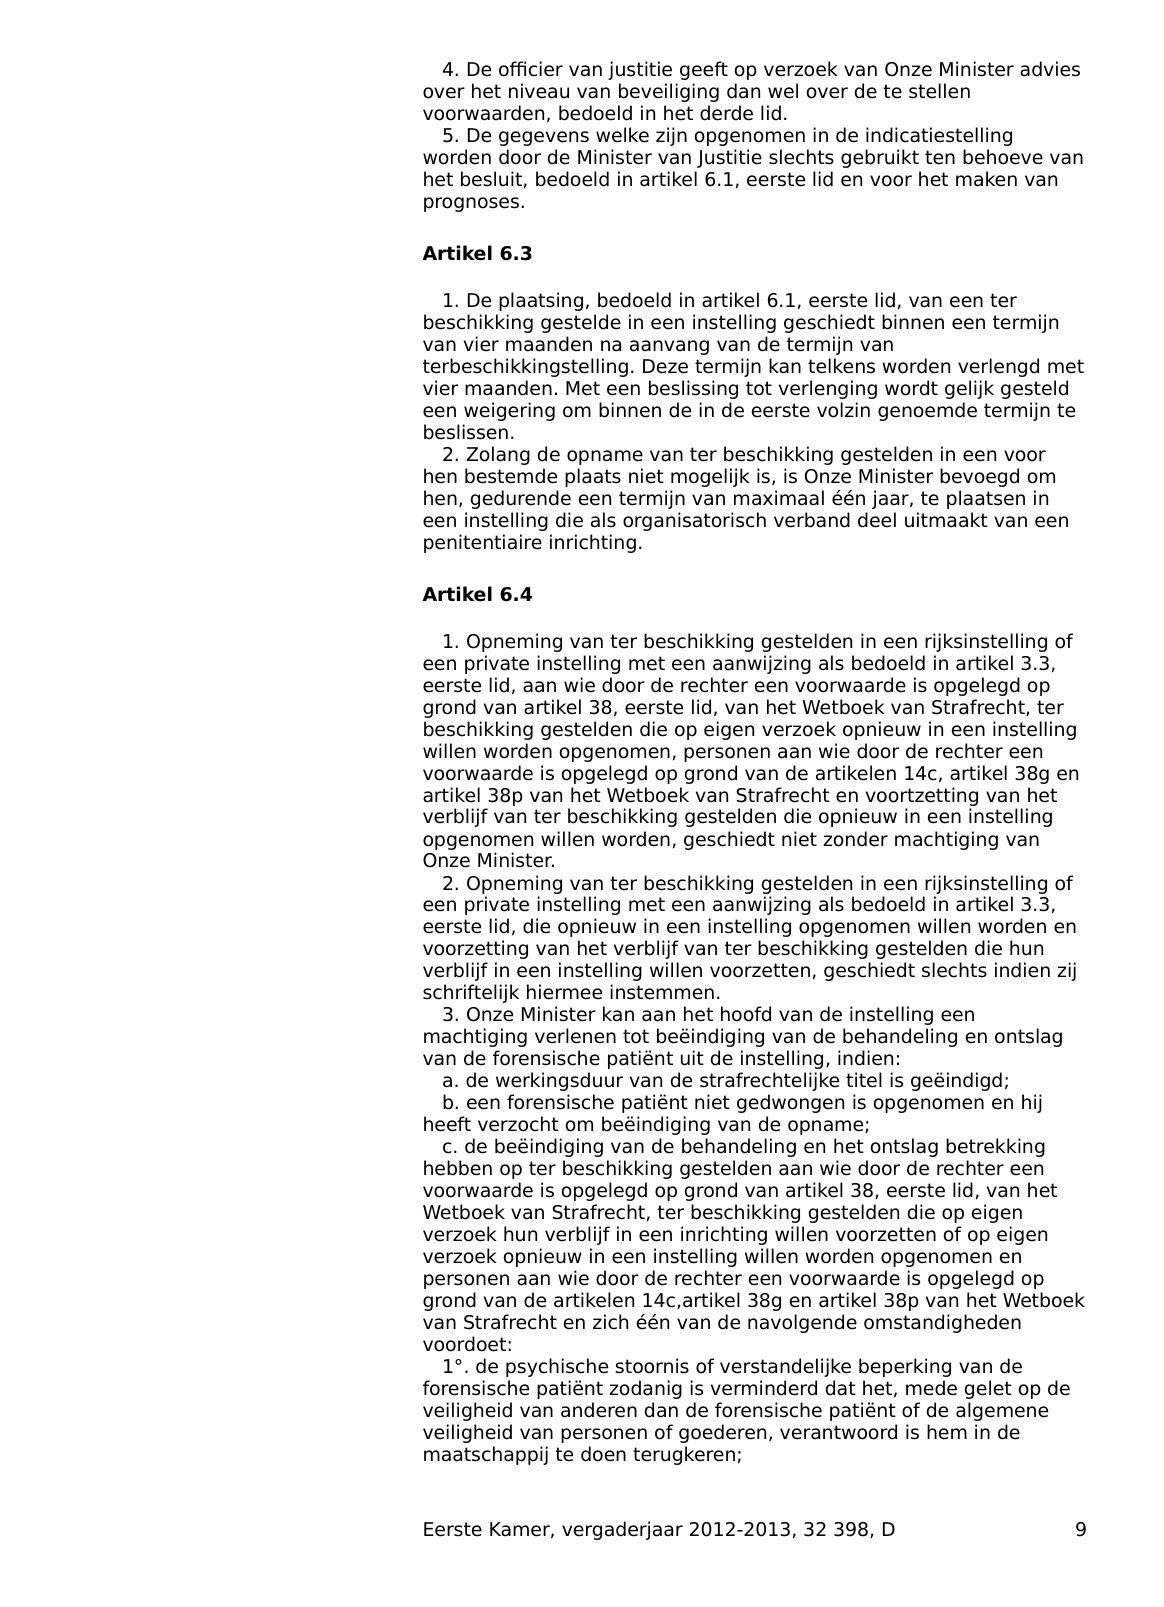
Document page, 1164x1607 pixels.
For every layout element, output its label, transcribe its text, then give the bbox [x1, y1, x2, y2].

text 1. De plaatsing, bedoeld in artikel 6.1, eerste lid, van een ter beschikking gestelde in een instelling geschiedt binnen een termijn van vier maanden na aanvang van de termijn van terbeschikkingstelling. Deze termijn kan telkens worden verlengd met vier maanden. Met een beslissing tot verlenging wordt gelijk gesteld een weigering om binnen de in de eerste volzin genoemde termijn te beslissen. [422, 290, 1087, 444]
subtitle Artikel 6.3 [422, 243, 1087, 265]
text 1°. de psychische stoornis of verstandelijke beperking van de forensische patiënt zodanig is verminderd dat het, mede gelet op de veiligheid van anderen dan de forensische patiënt of de algemene veiligheid van personen of goederen, verantwoord is hem in de maatschappij te doen terugkeren; [422, 1356, 1087, 1466]
text 5. De gegevens welke zijn opgenomen in de indicatiestelling worden door de Minister van Justitie slechts gebruikt ten behoeve van het besluit, bedoeld in artikel 6.1, eerste lid en voor het maken van prognoses. [422, 125, 1087, 213]
text b. een forensische patiënt niet gedwongen is opgenomen en hij heeft verzocht om beëindiging van de opname; [422, 1092, 1087, 1136]
text 3. Onze Minister kan aan het hoofd van de instelling een machtiging verlenen tot beëindiging van de behandeling en ontslag van de forensische patiënt uit de instelling, indien: [422, 1004, 1087, 1070]
text c. de beëindiging van de behandeling en het ontslag betrekking hebben op ter beschikking gestelden aan wie door de rechter een voorwaarde is opgelegd op grond van artikel 38, eerste lid, van het Wetboek van Strafrecht, ter beschikking gestelden die op eigen verzoek hun verblijf in een inrichting willen voorzetten of op eigen verzoek opnieuw in een instelling willen worden opgenomen en personen aan wie door de rechter een voorwaarde is opgelegd op grond van de artikelen 14c,artikel 38g en artikel 38p van het Wetboek van Strafrecht en zich één van de navolgende omstandigheden voordoet: [422, 1136, 1087, 1356]
text 2. Opneming van ter beschikking gestelden in een rijksinstelling of een private instelling met een aanwijzing als bedoeld in artikel 3.3, eerste lid, die opnieuw in een instelling opgenomen willen worden en voorzetting van het verblijf van ter beschikking gestelden die hun verblijf in een instelling willen voorzetten, geschiedt slechts indien zij schriftelijk hiermee instemmen. [422, 872, 1087, 1004]
subtitle Artikel 6.4 [422, 584, 1087, 606]
text 4. De officier van justitie geeft op verzoek van Onze Minister advies over het niveau van beveiliging dan wel over de te stellen voorwaarden, bedoeld in het derde lid. [422, 59, 1087, 125]
text 2. Zolang de opname van ter beschikking gestelden in een voor hen bestemde plaats niet mogelijk is, is Onze Minister bevoegd om hen, gedurende een termijn van maximaal één jaar, te plaatsen in een instelling die als organisatorisch verband deel uitmaakt van een penitentiaire inrichting. [422, 444, 1087, 554]
text 1. Opneming van ter beschikking gestelden in een rijksinstelling of een private instelling met een aanwijzing als bedoeld in artikel 3.3, eerste lid, aan wie door de rechter een voorwaarde is opgelegd op grond van artikel 38, eerste lid, van het Wetboek van Strafrecht, ter beschikking gestelden die op eigen verzoek opnieuw in een instelling willen worden opgenomen, personen aan wie door de rechter een voorwaarde is opgelegd op grond van de artikelen 14c, artikel 38g en artikel 38p van het Wetboek van Strafrecht en voortzetting van het verblijf van ter beschikking gestelden die opnieuw in een instelling opgenomen willen worden, geschiedt niet zonder machtiging van Onze Minister. [422, 631, 1087, 872]
text a. de werkingsduur van de strafrechtelijke titel is geëindigd; [422, 1070, 1087, 1092]
